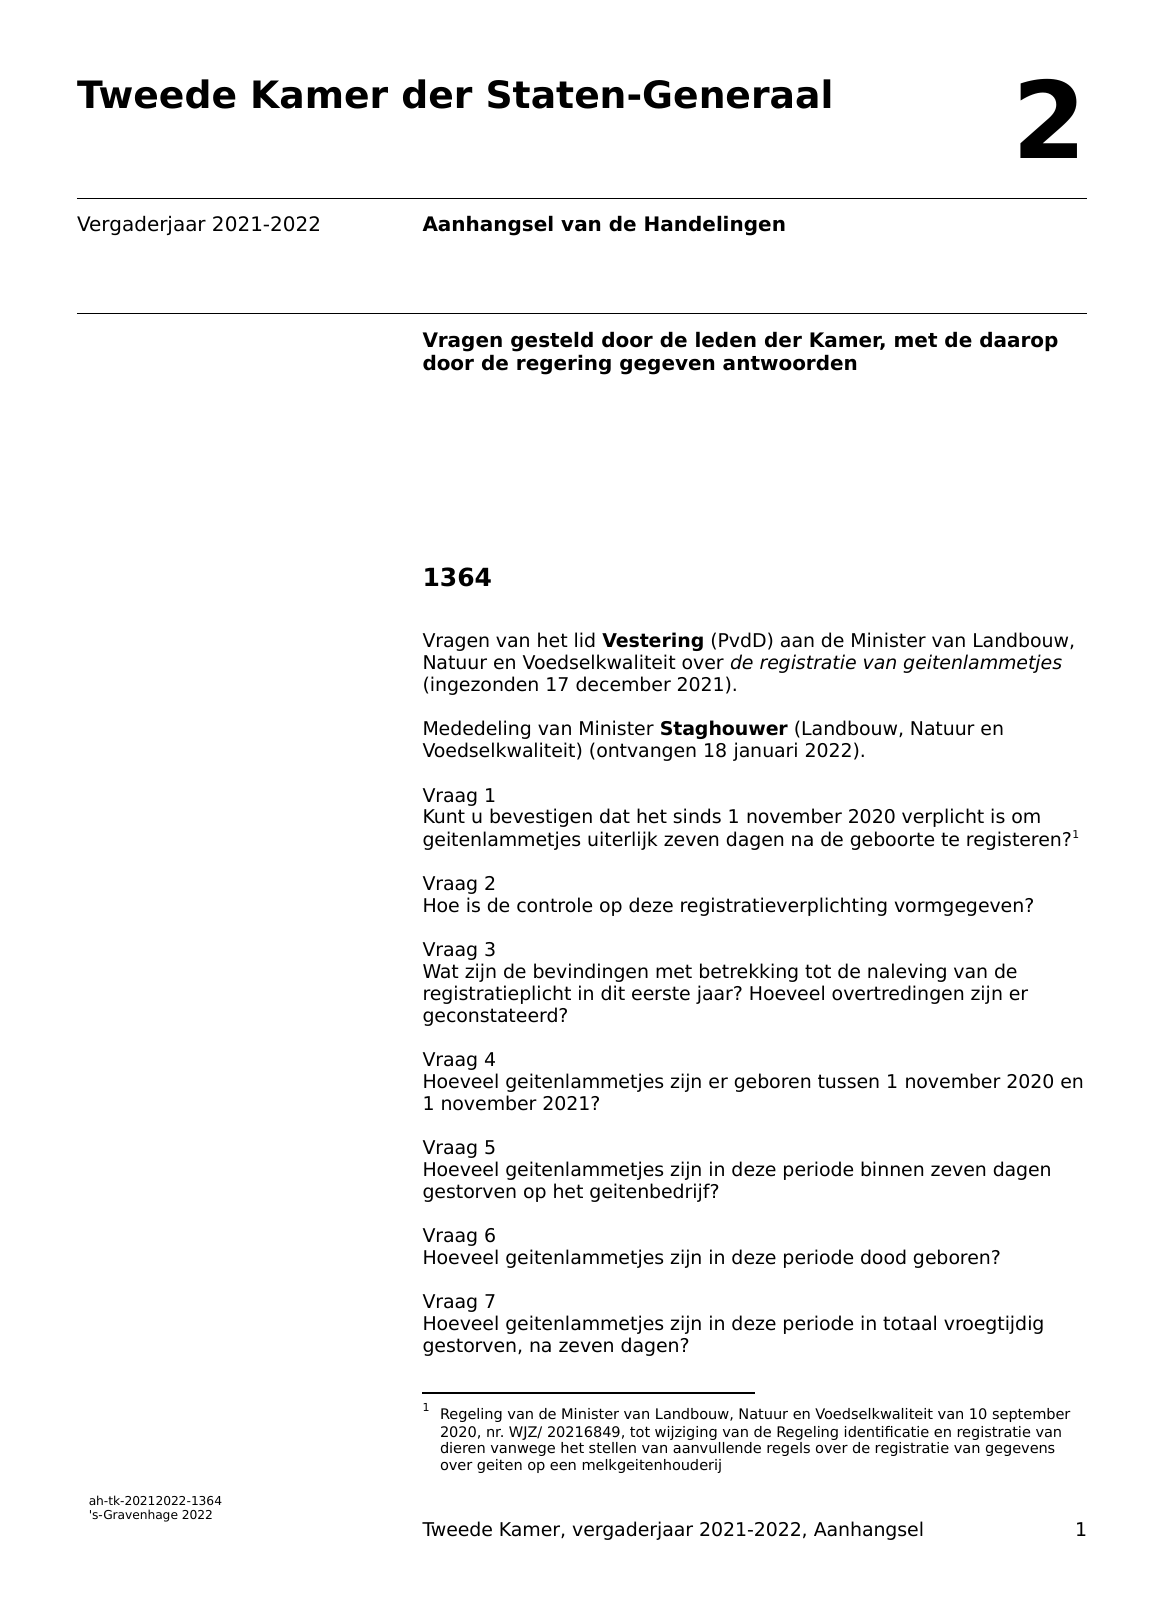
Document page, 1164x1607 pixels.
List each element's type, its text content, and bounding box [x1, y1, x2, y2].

table_cell Vergaderjaar 2021-2022 [77, 199, 422, 313]
text Hoeveel geitenlammetjes zijn in deze periode binnen zeven dagen gestorven op het geitenbedrijf? [422, 1159, 1087, 1203]
text Wat zijn de bevindingen met betrekking tot de naleving van de registratieplicht in dit eerste jaar? Hoeveel overtredingen zijn er geconstateerd? [422, 961, 1087, 1027]
text Vraag 2 [422, 873, 1087, 894]
text Hoeveel geitenlammetjes zijn in deze periode in totaal vroegtijdig gestorven, na zeven dagen? [422, 1313, 1087, 1357]
text Vraag 1 [422, 784, 1087, 806]
text Mededeling van Minister Staghouwer (Landbouw, Natuur en Voedselkwaliteit) (ontvangen 18 januari 2022). [422, 718, 1087, 762]
text Vraag 4 [422, 1049, 1087, 1071]
table_cell [77, 314, 422, 375]
text Kunt u bevestigen dat het sinds 1 november 2020 verplicht is om geitenlammetjes uiterlijk zeven dagen na de geboorte te registeren? [422, 806, 1087, 850]
text Vraag 6 [422, 1225, 1087, 1247]
text Vraag 5 [422, 1137, 1087, 1159]
text 's-Gravenhage 2022 [88, 1508, 323, 1522]
text Vraag 3 [422, 939, 1087, 961]
text 1364 [422, 563, 1087, 592]
text Vragen van het lid Vestering (PvdD) aan de Minister van Landbouw, Natuur en Voedselkwaliteit over de registratie van geitenlammetjes (ingezonden 17 december 2021). [422, 630, 1087, 696]
text Hoeveel geitenlammetjes zijn in deze periode dood geboren? [422, 1247, 1087, 1269]
table_cell Aanhangsel van de Handelingen [422, 199, 1087, 313]
text Hoeveel geitenlammetjes zijn er geboren tussen 1 november 2020 en 1 november 2021? [422, 1071, 1087, 1115]
table_header 2 [886, 59, 1087, 198]
text Vraag 7 [422, 1291, 1087, 1313]
table_cell Vragen gesteld door de leden der Kamer, met de daarop door de regering gegeven antwoorden [422, 314, 1087, 375]
table_header Tweede Kamer der Staten-Generaal [77, 59, 886, 198]
text ah-tk-20212022-1364 [88, 1494, 323, 1508]
text Regeling van de Minister van Landbouw, Natuur en Voedselkwaliteit van 10 september 2020, nr. WJZ/ 20216849, tot wijziging van de Regeling identificatie en registratie van dieren vanwege het stellen van aanvullende regels over de registratie van gegevens over geiten op een melkgeitenhouderij [422, 1402, 1087, 1474]
text Hoe is de controle op deze registratieverplichting vormgegeven? [422, 894, 1087, 917]
